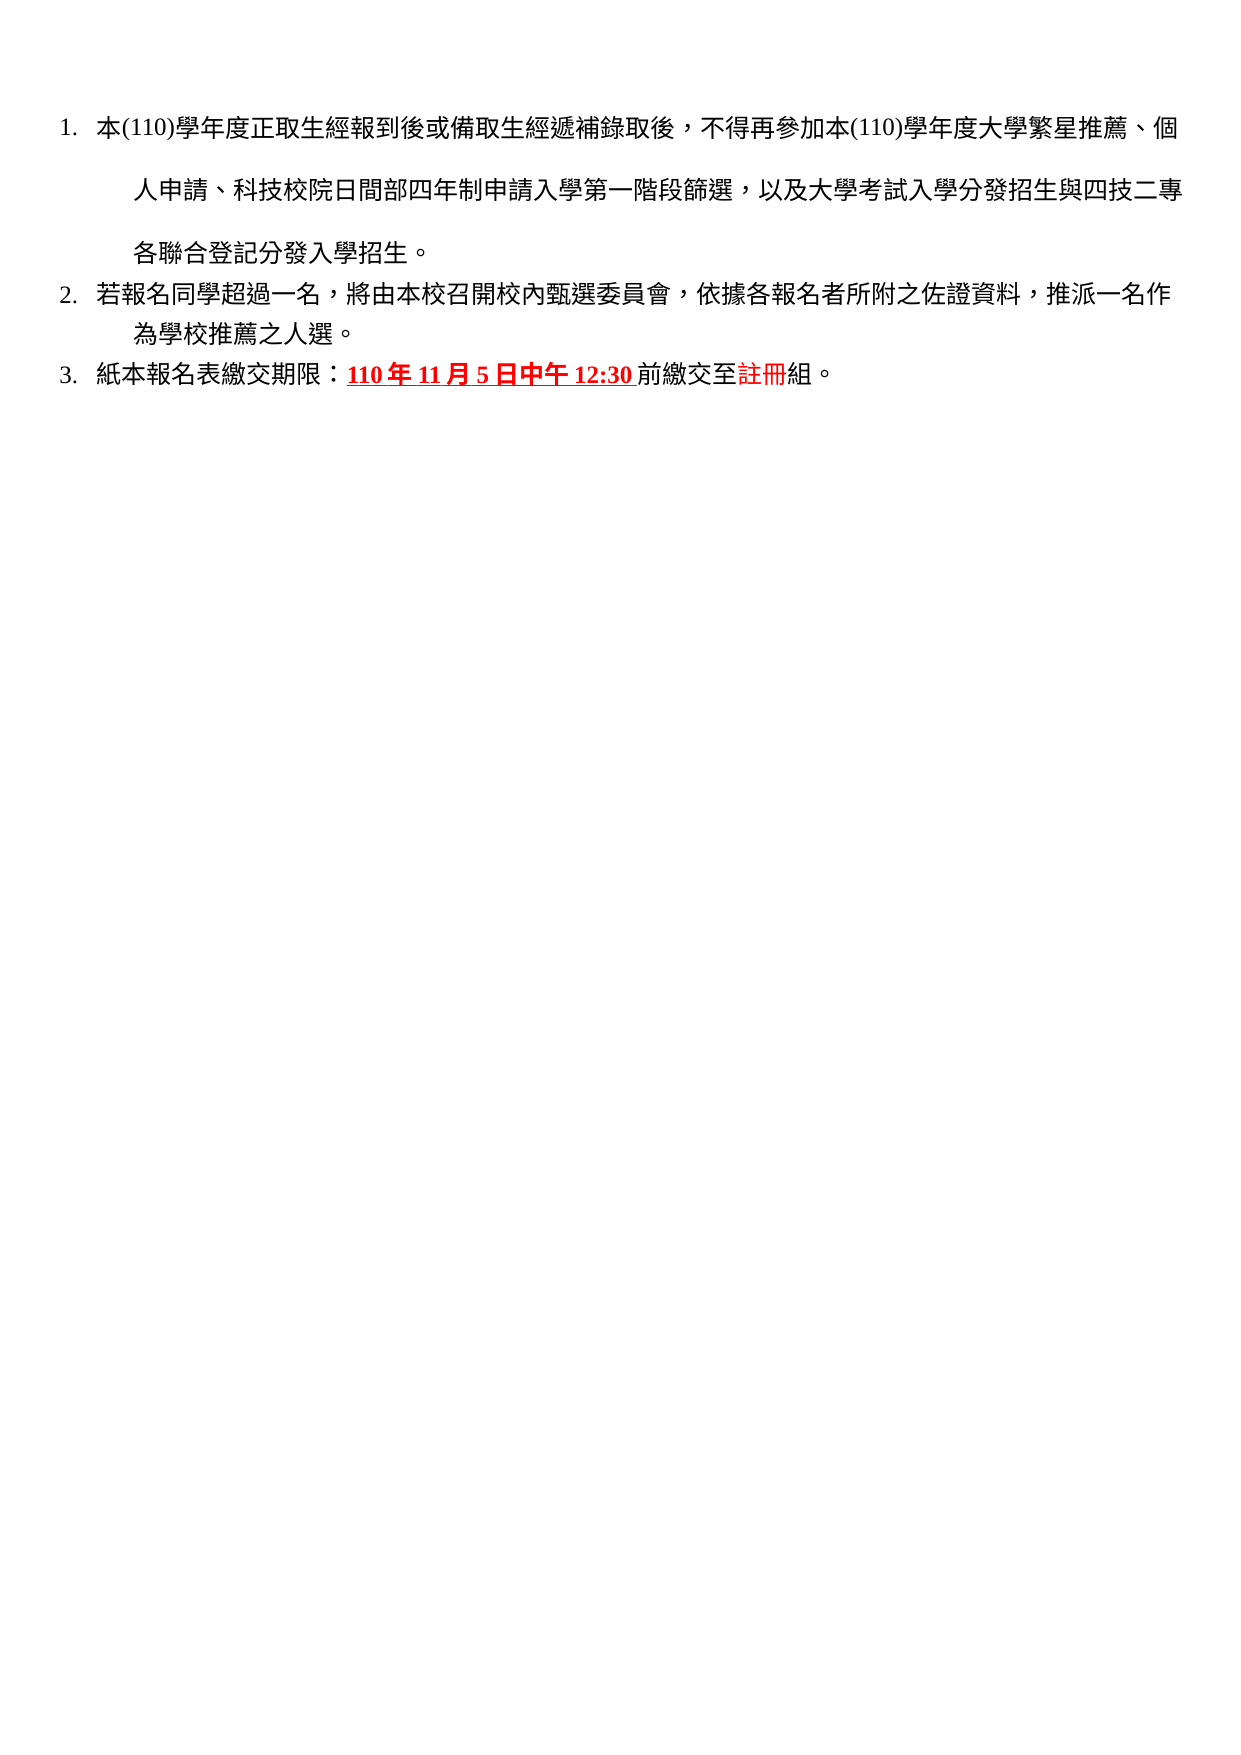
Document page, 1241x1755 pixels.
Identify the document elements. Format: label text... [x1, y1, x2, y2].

list 本(110)學年度正取生經報到後或備取生經遞補錄取後，不得再參加本(110)學年度大學繁星推薦、個人申請、科技校院日間部四年制申請入學第一階段篩選，以及大學考試入學分發招生與四技二專各聯合登記分發入學招生。 [59, 85, 1184, 272]
list 紙本報名表繳交期限：110年11月5日中午12:30前繳交至註冊組。 [59, 351, 1184, 391]
list 若報名同學超過一名，將由本校召開校內甄選委員會，依據各報名者所附之佐證資料，推派一名作為學校推薦之人選。 [59, 272, 1184, 351]
